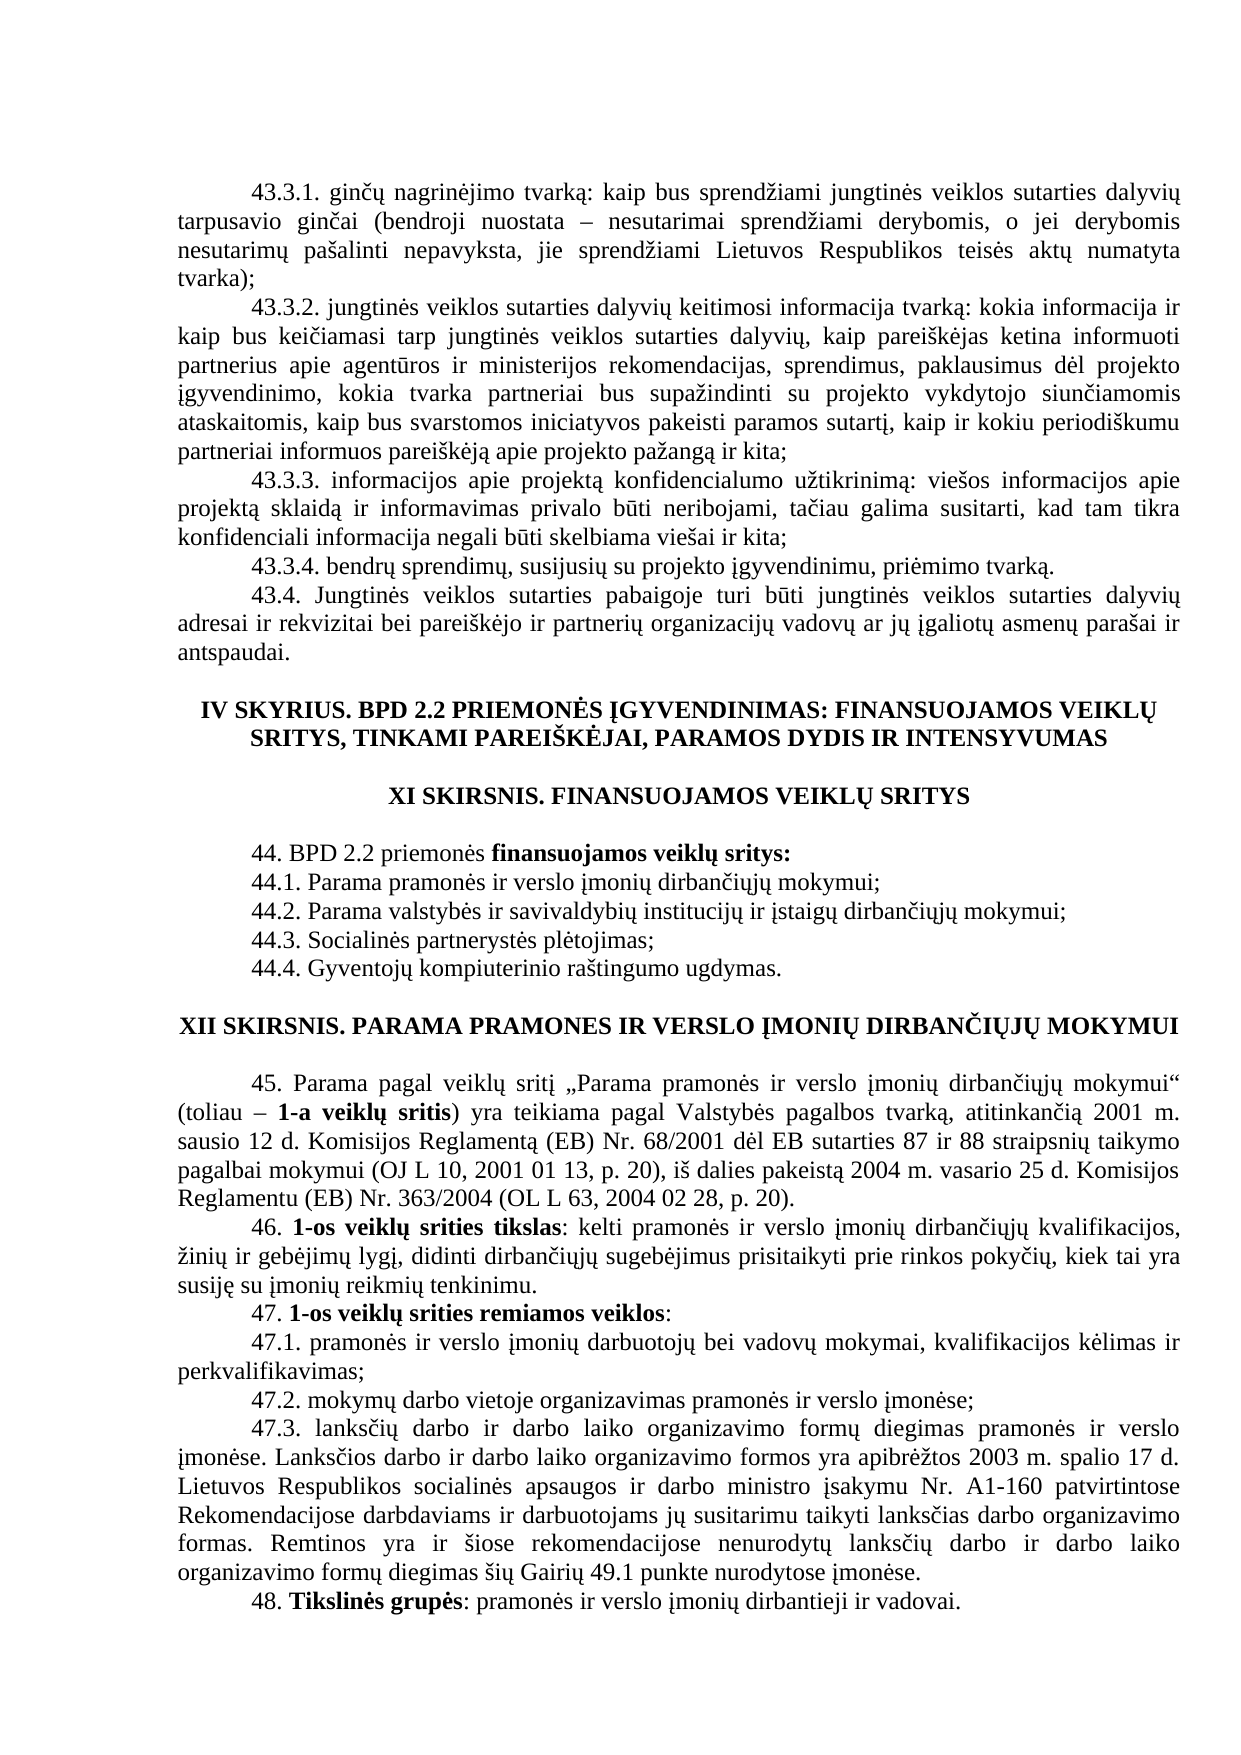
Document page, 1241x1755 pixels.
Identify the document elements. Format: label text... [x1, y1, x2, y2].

text 44.1. Parama pramonės ir verslo įmonių dirbančiųjų mokymui; [177, 867, 1181, 896]
text 43.3.2. jungtinės veiklos sutarties dalyvių keitimosi informacija tvarką: kokia informacija ir kaip bus keičiamasi tarp jungtinės veiklos sutarties dalyvių, kaip pareiškėjas ketina informuoti partnerius apie agentūros ir ministerijos rekomendacijas, sprendimus, paklausimus dėl projekto įgyvendinimo, kokia tvarka partneriai bus supažindinti su projekto vykdytojo siunčiamomis ataskaitomis, kaip bus svarstomos iniciatyvos pakeisti paramos sutartį, kaip ir kokiu periodiškumu partneriai informuos pareiškėją apie projekto pažangą ir kita; [177, 292, 1181, 465]
text 43.3.4. bendrų sprendimų, susijusių su projekto įgyvendinimu, priėmimo tvarką. [177, 551, 1181, 580]
text 43.4. Jungtinės veiklos sutarties pabaigoje turi būti jungtinės veiklos sutarties dalyvių adresai ir rekvizitai bei pareiškėjo ir partnerių organizacijų vadovų ar jų įgaliotų asmenų parašai ir antspaudai. [177, 580, 1181, 666]
text 47.2. mokymų darbo vietoje organizavimas pramonės ir verslo įmonėse; [177, 1385, 1181, 1413]
text 46. 1-os veiklų srities tikslas: kelti pramonės ir verslo įmonių dirbančiųjų kvalifikacijos, žinių ir gebėjimų lygį, didinti dirbančiųjų sugebėjimus prisitaikyti prie rinkos pokyčių, kiek tai yra susiję su įmonių reikmių tenkinimu. [177, 1212, 1181, 1298]
text 44. BPD 2.2 priemonės finansuojamos veiklų sritys: [177, 838, 1181, 867]
text 47. 1-os veiklų srities remiamos veiklos: [177, 1298, 1181, 1327]
text 43.3.1. ginčų nagrinėjimo tvarką: kaip bus sprendžiami jungtinės veiklos sutarties dalyvių tarpusavio ginčai (bendroji nuostata – nesutarimai sprendžiami derybomis, o jei derybomis nesutarimų pašalinti nepavyksta, jie sprendžiami Lietuvos Respublikos teisės aktų numatyta tvarka); [177, 177, 1181, 292]
text XI SKIRSNIS. FINANSUOJAMOS VEIKLŲ SRITYS [177, 781, 1181, 810]
text 47.3. lanksčių darbo ir darbo laiko organizavimo formų diegimas pramonės ir verslo įmonėse. Lanksčios darbo ir darbo laiko organizavimo formos yra apibrėžtos 2003 m. spalio 17 d. Lietuvos Respublikos socialinės apsaugos ir darbo ministro įsakymu Nr. A1-160 patvirtintose Rekomendacijose darbdaviams ir darbuotojams jų susitarimu taikyti lanksčias darbo organizavimo formas. Remtinos yra ir šiose rekomendacijose nenurodytų lanksčių darbo ir darbo laiko organizavimo formų diegimas šių Gairių 49.1 punkte nurodytose įmonėse. [177, 1413, 1181, 1586]
text 44.4. Gyventojų kompiuterinio raštingumo ugdymas. [177, 953, 1181, 982]
text IV SKYRIUS. BPD 2.2 PRIEMONĖS ĮGYVENDINIMAS: FINANSUOJAMOS VEIKLŲ SRITYS, TINKAMI PAREIŠKĖJAI, PARAMOS DYDIS IR INTENSYVUMAS [177, 695, 1181, 752]
text 44.2. Parama valstybės ir savivaldybių institucijų ir įstaigų dirbančiųjų mokymui; [177, 896, 1181, 925]
text XII SKIRSNIS. PARAMA PRAMONES IR VERSLO ĮMONIŲ DIRBANČIŲJŲ MOKYMUI [177, 1011, 1181, 1040]
text 47.1. pramonės ir verslo įmonių darbuotojų bei vadovų mokymai, kvalifikacijos kėlimas ir perkvalifikavimas; [177, 1327, 1181, 1385]
text 43.3.3. informacijos apie projektą konfidencialumo užtikrinimą: viešos informacijos apie projektą sklaidą ir informavimas privalo būti neribojami, tačiau galima susitarti, kad tam tikra konfidenciali informacija negali būti skelbiama viešai ir kita; [177, 465, 1181, 551]
text 45. Parama pagal veiklų sritį „Parama pramonės ir verslo įmonių dirbančiųjų mokymui“ (toliau – 1-a veiklų sritis) yra teikiama pagal Valstybės pagalbos tvarką, atitinkančią 2001 m. sausio 12 d. Komisijos Reglamentą (EB) Nr. 68/2001 dėl EB sutarties 87 ir 88 straipsnių taikymo pagalbai mokymui (OJ L 10, 2001 01 13, p. 20), iš dalies pakeistą 2004 m. vasario 25 d. Komisijos Reglamentu (EB) Nr. 363/2004 (OL L 63, 2004 02 28, p. 20). [177, 1068, 1181, 1212]
text 48. Tikslinės grupės: pramonės ir verslo įmonių dirbantieji ir vadovai. [177, 1586, 1181, 1615]
text 44.3. Socialinės partnerystės plėtojimas; [177, 925, 1181, 953]
